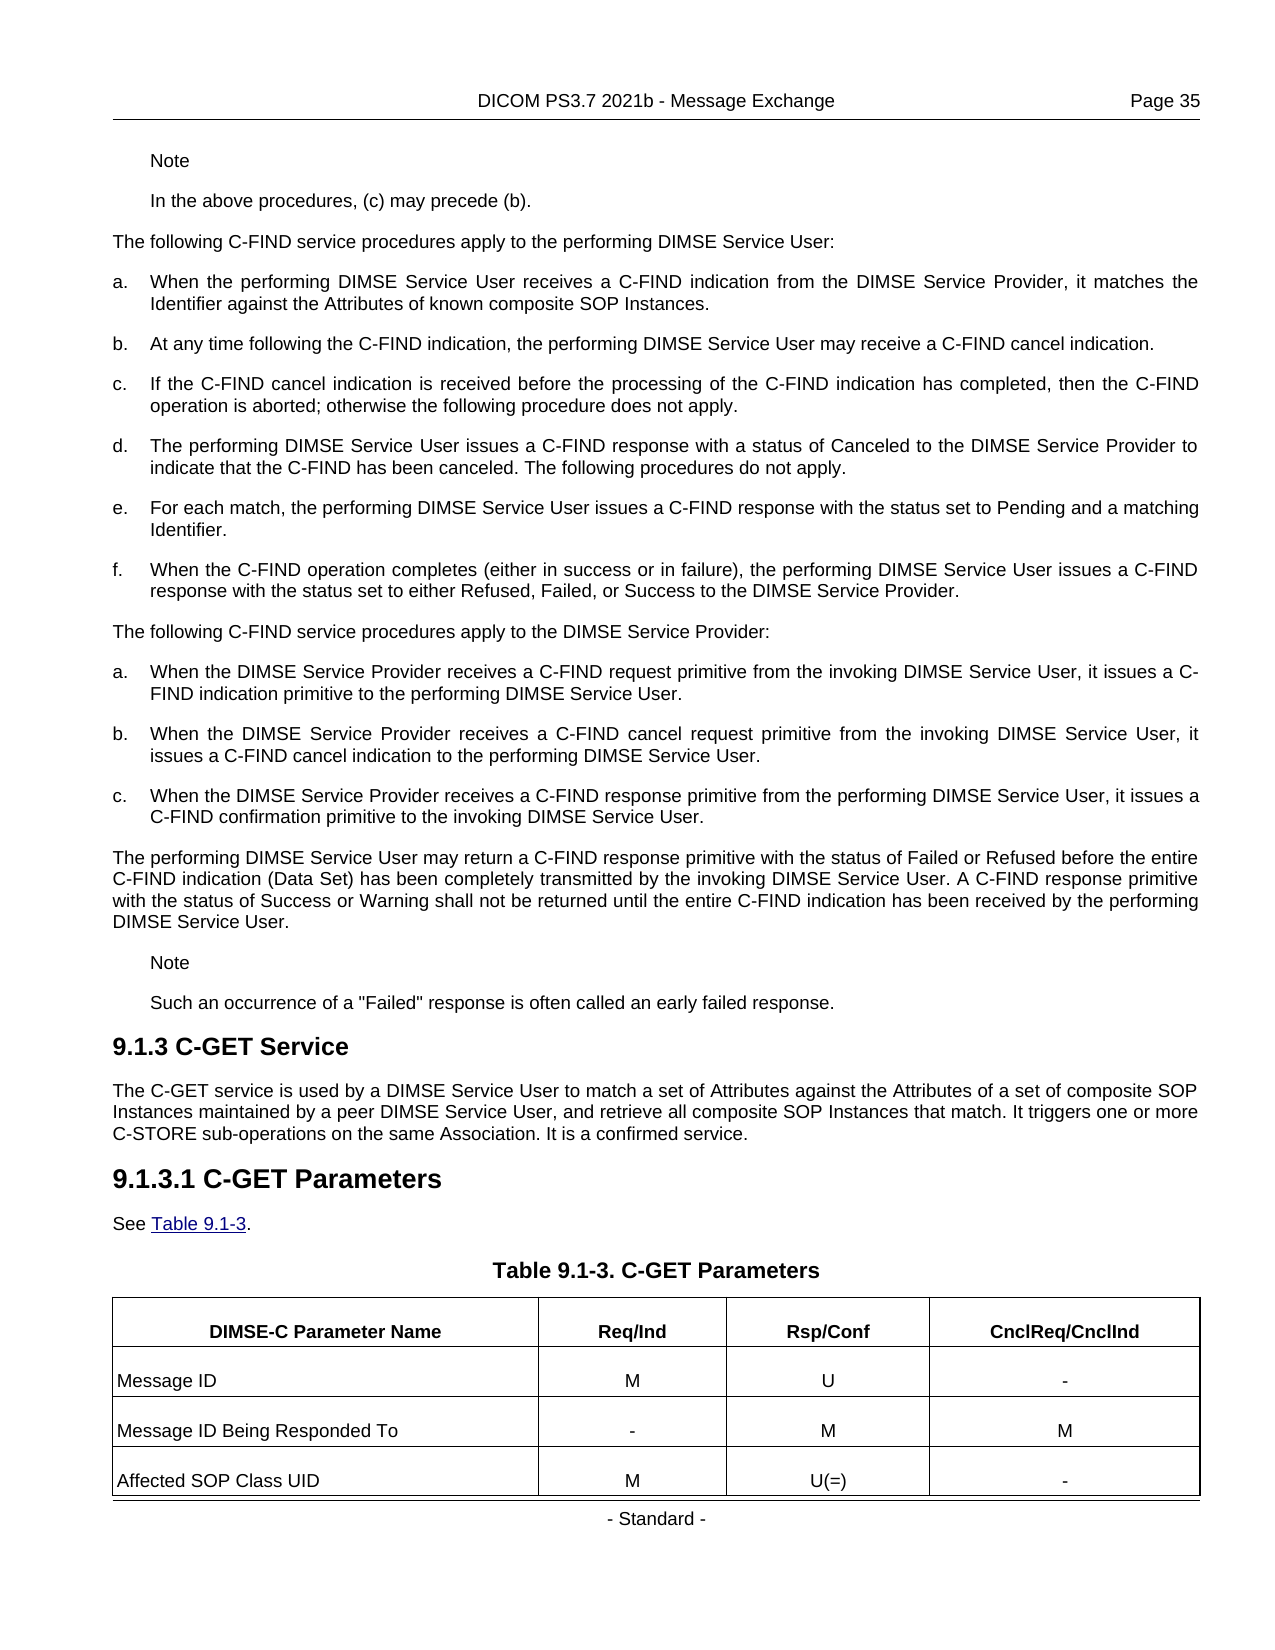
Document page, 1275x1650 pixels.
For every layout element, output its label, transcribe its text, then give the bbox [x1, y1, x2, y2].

table_cell U [727, 1347, 929, 1396]
table_cell Message ID [113, 1347, 538, 1396]
table_header DIMSE-C Parameter Name [113, 1298, 538, 1346]
text The C-GET service is used by a DIMSE Service User to match a set of Attributes against the Attributes of a set of composite SOP Instances maintained by a peer DIMSE Service User, and retrieve all composite SOP Instances that match. It triggers one or more C-STORE sub-operations on the same Association. It is a confirmed service. [112, 1080, 1200, 1144]
table_cell U(=) [727, 1447, 929, 1495]
text 9.1.3.1 C-GET Parameters [112, 1163, 1200, 1194]
table_cell M [539, 1347, 726, 1396]
table_cell Message ID Being Responded To [113, 1397, 538, 1446]
text In the above procedures, (c) may precede (b). [150, 190, 1162, 212]
text Note [150, 952, 1162, 973]
text b. At any time following the C-FIND indication, the performing DIMSE Service User may receive a C-FIND cancel indication. [112, 333, 1200, 354]
text Such an occurrence of a "Failed" response is often called an early failed response. [150, 992, 1162, 1013]
text The following C-FIND service procedures apply to the DIMSE Service Provider: [112, 621, 1200, 642]
text See Table 9.1-3. [112, 1213, 1200, 1235]
table_header Req/Ind [539, 1298, 726, 1346]
text The performing DIMSE Service User may return a C-FIND response primitive with the status of Failed or Refused before the entire C-FIND indication (Data Set) has been completely transmitted by the invoking DIMSE Service User. A C-FIND response primitive with the status of Success or Warning shall not be returned until the entire C-FIND indication has been received by the performing DIMSE Service User. [112, 847, 1200, 933]
table_cell - [930, 1347, 1199, 1396]
text a. When the performing DIMSE Service User receives a C-FIND indication from the DIMSE Service Provider, it matches the Identifier against the Attributes of known composite SOP Instances. [112, 271, 1200, 314]
text The following C-FIND service procedures apply to the performing DIMSE Service User: [112, 231, 1200, 252]
table_cell - [539, 1397, 726, 1446]
table_cell M [930, 1397, 1199, 1446]
text c. When the DIMSE Service Provider receives a C-FIND response primitive from the performing DIMSE Service User, it issues a C-FIND confirmation primitive to the invoking DIMSE Service User. [112, 785, 1200, 828]
text 9.1.3 C-GET Service [112, 1032, 1200, 1061]
text b. When the DIMSE Service Provider receives a C-FIND cancel request primitive from the invoking DIMSE Service User, it issues a C-FIND cancel indication to the performing DIMSE Service User. [112, 723, 1200, 766]
text Note [150, 150, 1162, 172]
text Table 9.1-3. C-GET Parameters [112, 1257, 1200, 1283]
text f. When the C-FIND operation completes (either in success or in failure), the performing DIMSE Service User issues a C-FIND response with the status set to either Refused, Failed, or Success to the DIMSE Service Provider. [112, 559, 1200, 602]
text a. When the DIMSE Service Provider receives a C-FIND request primitive from the invoking DIMSE Service User, it issues a C-FIND indication primitive to the performing DIMSE Service User. [112, 661, 1200, 704]
table_header Rsp/Conf [727, 1298, 929, 1346]
text c. If the C-FIND cancel indication is received before the processing of the C-FIND indication has completed, then the C-FIND operation is aborted; otherwise the following procedure does not apply. [112, 373, 1200, 416]
table_cell M [727, 1397, 929, 1446]
table_cell Affected SOP Class UID [113, 1447, 538, 1495]
table_header CnclReq/CnclInd [930, 1298, 1199, 1346]
text e. For each match, the performing DIMSE Service User issues a C-FIND response with the status set to Pending and a matching Identifier. [112, 497, 1200, 540]
table_cell M [539, 1447, 726, 1495]
table_cell - [930, 1447, 1199, 1495]
text d. The performing DIMSE Service User issues a C-FIND response with a status of Canceled to the DIMSE Service Provider to indicate that the C-FIND has been canceled. The following procedures do not apply. [112, 435, 1200, 478]
